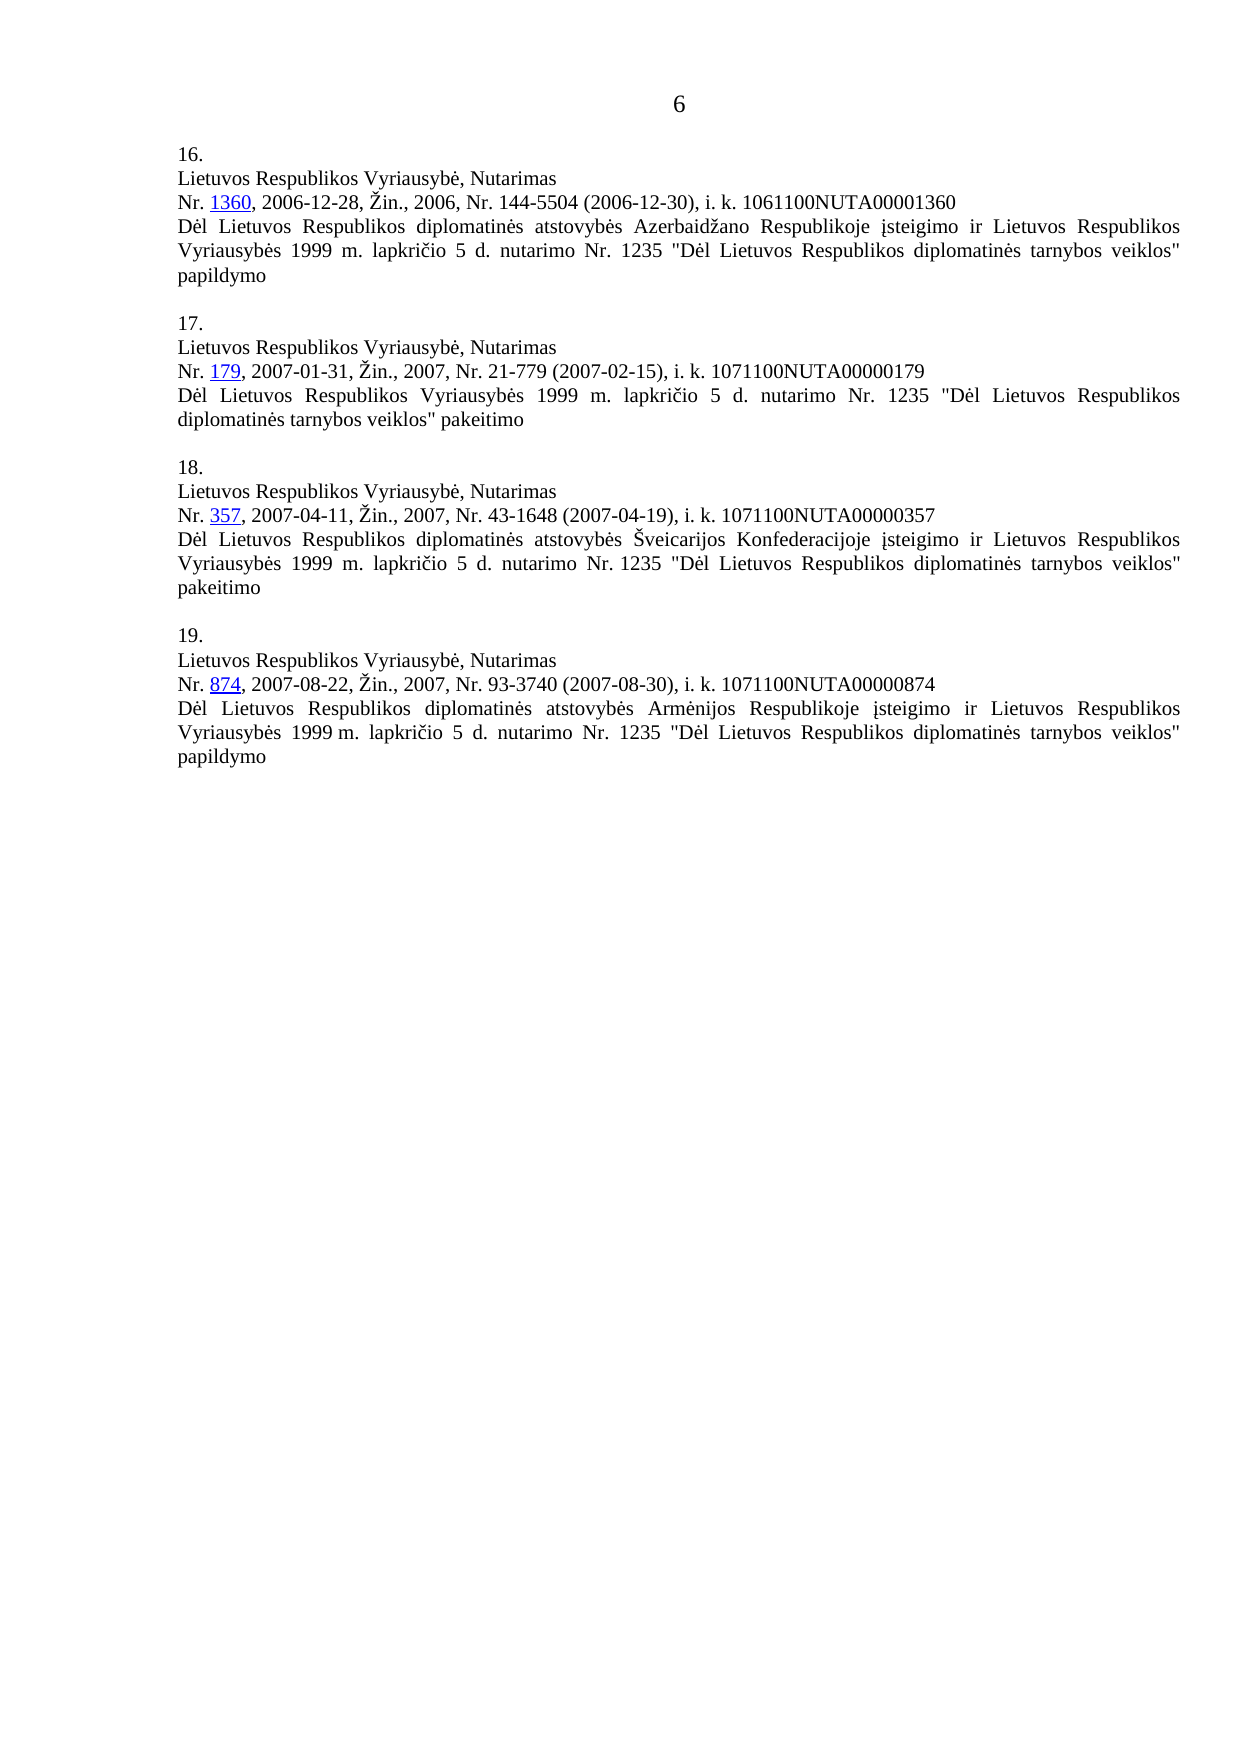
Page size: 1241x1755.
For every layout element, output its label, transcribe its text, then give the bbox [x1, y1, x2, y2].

text Nr. 1360, 2006-12-28, Žin., 2006, Nr. 144-5504 (2006-12-30), i. k. 1061100NUTA00001360 [177, 190, 1181, 214]
text Lietuvos Respublikos Vyriausybė, Nutarimas [177, 335, 1181, 359]
text Nr. 357, 2007-04-11, Žin., 2007, Nr. 43-1648 (2007-04-19), i. k. 1071100NUTA00000357 [177, 503, 1181, 527]
text Dėl Lietuvos Respublikos diplomatinės atstovybės Azerbaidžano Respublikoje įsteigimo ir Lietuvos Respublikos Vyriausybės 1999 m. lapkričio 5 d. nutarimo Nr. 1235 "Dėl Lietuvos Respublikos diplomatinės tarnybos veiklos" papildymo [177, 214, 1181, 287]
text Dėl Lietuvos Respublikos Vyriausybės 1999 m. lapkričio 5 d. nutarimo Nr. 1235 "Dėl Lietuvos Respublikos diplomatinės tarnybos veiklos" pakeitimo [177, 383, 1181, 431]
text 19. [177, 623, 1181, 647]
text Lietuvos Respublikos Vyriausybė, Nutarimas [177, 166, 1181, 190]
text 16. [177, 142, 1181, 166]
text Lietuvos Respublikos Vyriausybė, Nutarimas [177, 647, 1181, 672]
text Lietuvos Respublikos Vyriausybė, Nutarimas [177, 479, 1181, 503]
text Nr. 179, 2007-01-31, Žin., 2007, Nr. 21-779 (2007-02-15), i. k. 1071100NUTA00000179 [177, 359, 1181, 383]
text 17. [177, 311, 1181, 335]
text 18. [177, 455, 1181, 479]
text Nr. 874, 2007-08-22, Žin., 2007, Nr. 93-3740 (2007-08-30), i. k. 1071100NUTA00000874 [177, 672, 1181, 696]
text Dėl Lietuvos Respublikos diplomatinės atstovybės Šveicarijos Konfederacijoje įsteigimo ir Lietuvos Respublikos Vyriausybės 1999 m. lapkričio 5 d. nutarimo Nr. 1235 "Dėl Lietuvos Respublikos diplomatinės tarnybos veiklos" pakeitimo [177, 527, 1181, 599]
text Dėl Lietuvos Respublikos diplomatinės atstovybės Armėnijos Respublikoje įsteigimo ir Lietuvos Respublikos Vyriausybės 1999 m. lapkričio 5 d. nutarimo Nr. 1235 "Dėl Lietuvos Respublikos diplomatinės tarnybos veiklos" papildymo [177, 696, 1181, 768]
